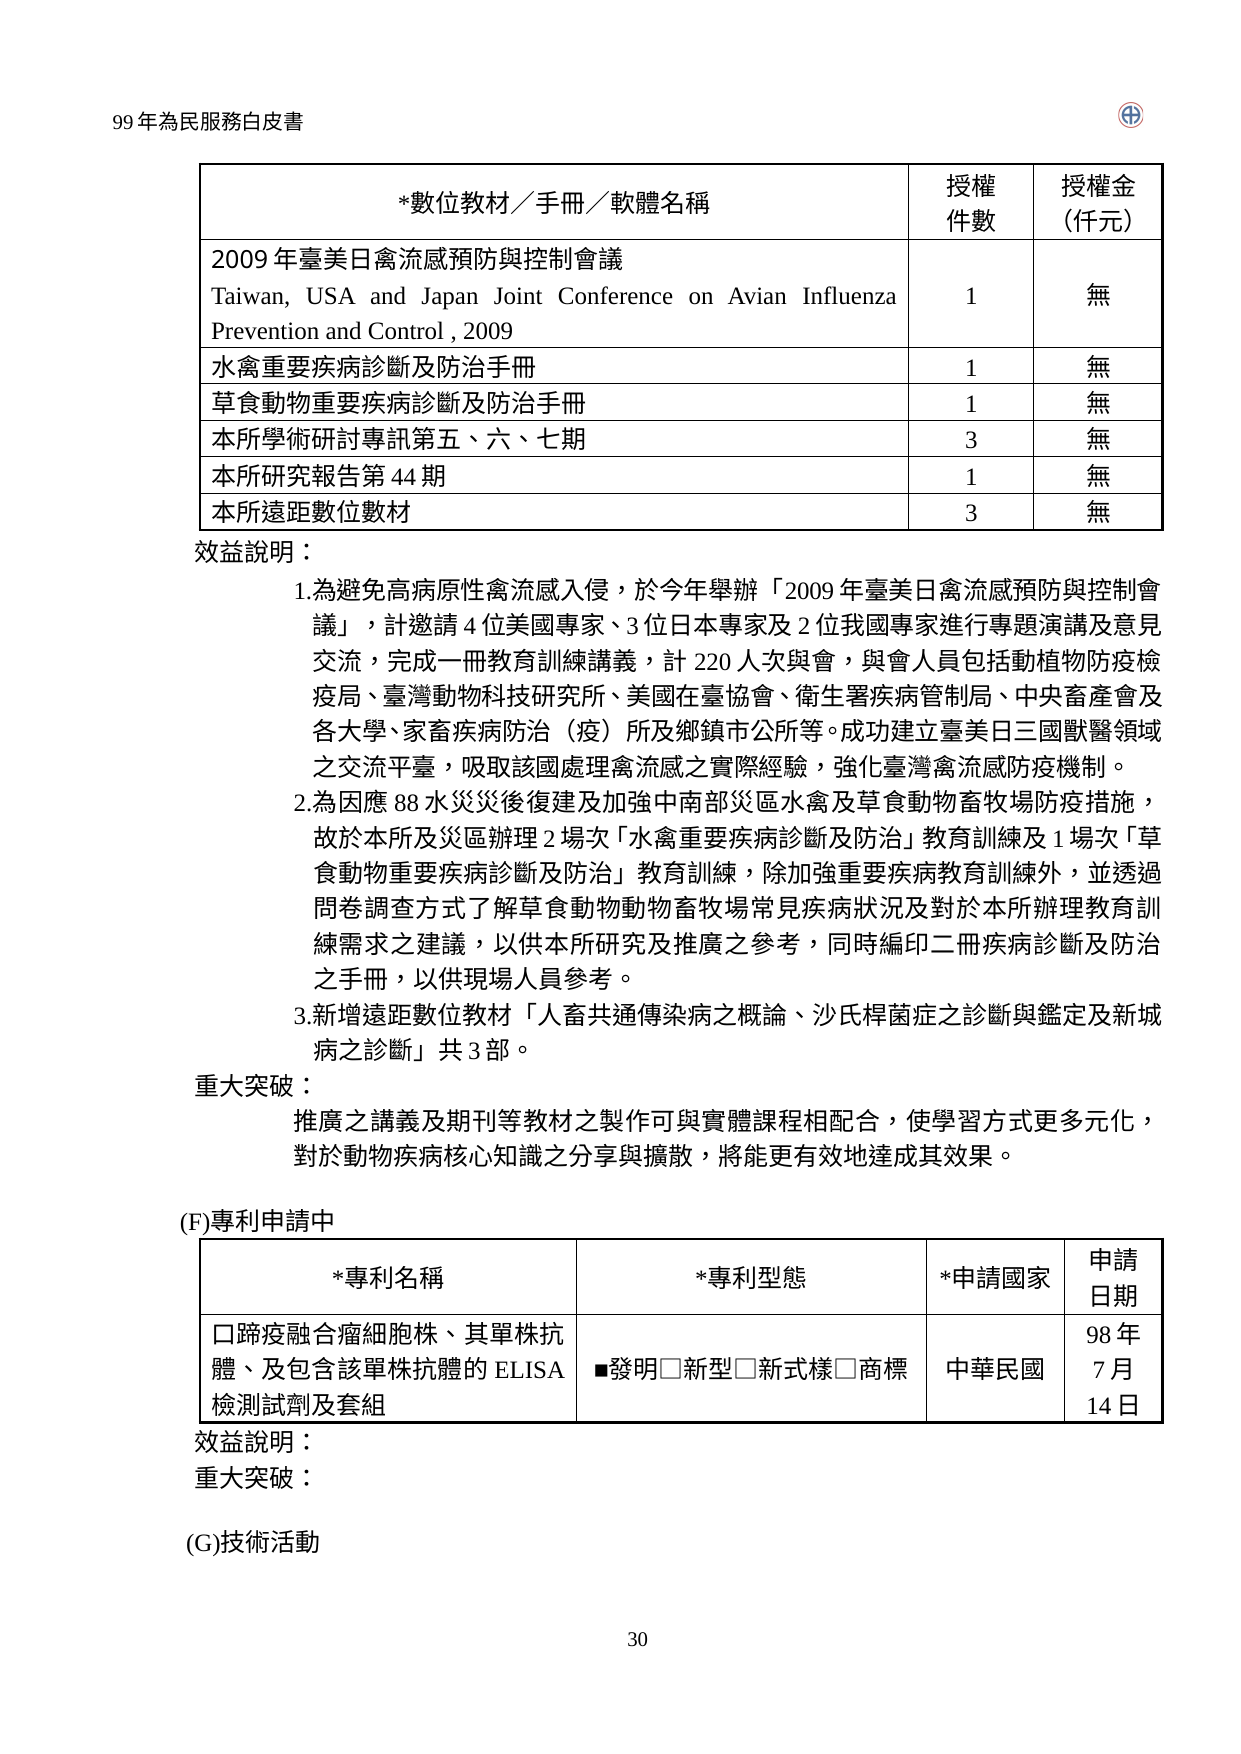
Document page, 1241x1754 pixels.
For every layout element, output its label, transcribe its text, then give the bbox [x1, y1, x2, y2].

table_cell 無 [1034, 240, 1161, 347]
picture [1118, 102, 1144, 128]
table_cell 本所學術研討專訊第五、六、七期 [201, 421, 908, 456]
text 推廣之講義及期刊等教材之製作可與實體課程相配合，使學習方式更多元化，對於動物疾病核心知識之分享與擴散，將能更有效地達成其效果。 [293, 1102, 1162, 1173]
table_header 授權 件數 [909, 165, 1033, 239]
text 3.新增遠距數位教材「人畜共通傳染病之概論、沙氏桿菌症之診斷與鑑定及新城病之診斷」共3部。 [293, 996, 1162, 1067]
table_cell 1 [909, 457, 1033, 492]
table_cell 本所遠距數位數材 [201, 494, 908, 529]
text 重大突破： [194, 1459, 1162, 1494]
text 2.為因應88水災災後復建及加強中南部災區水禽及草食動物畜牧場防疫措施，故於本所及災區辦理2場次「水禽重要疾病診斷及防治」教育訓練及1場次「草食動物重要疾病診斷及防治」教育訓練，除加強重要疾病教育訓練外，並透過問卷調查方式了解草食動物動物畜牧場常見疾病狀況及對於本所辦理教育訓練需求之建議，以供本所研究及推廣之參考，同時編印二冊疾病診斷及防治之手冊，以供現場人員參考。 [293, 783, 1162, 996]
text (G)技術活動 [179, 1523, 1162, 1559]
text 重大突破： [194, 1067, 1162, 1102]
text 1.為避免高病原性禽流感入侵，於今年舉辦「2009年臺美日禽流感預防與控制會議」，計邀請4位美國專家、3位日本專家及2位我國專家進行專題演講及意見交流，完成一冊教育訓練講義，計220人次與會，與會人員包括動植物防疫檢疫局、臺灣動物科技研究所、美國在臺協會、衛生署疾病管制局、中央畜產會及各大學、家畜疾病防治（疫）所及鄉鎮市公所等。成功建立臺美日三國獸醫領域之交流平臺，吸取該國處理禽流感之實際經驗，強化臺灣禽流感防疫機制。 [293, 571, 1162, 783]
text 效益說明： [194, 1423, 1162, 1459]
table_header 授權金 （仟元） [1034, 165, 1161, 239]
text 效益說明： [194, 531, 1162, 571]
table_cell 無 [1034, 494, 1161, 529]
table_cell 1 [909, 348, 1033, 383]
table_cell ■發明□新型□新式樣□商標 [577, 1315, 926, 1421]
table_cell 3 [909, 494, 1033, 529]
table_cell 無 [1034, 421, 1161, 456]
table_cell 口蹄疫融合瘤細胞株、其單株抗體、及包含該單株抗體的ELISA檢測試劑及套組 [201, 1315, 576, 1421]
table_cell 3 [909, 421, 1033, 456]
table_cell 1 [909, 240, 1033, 347]
table_cell 2009年臺美日禽流感預防與控制會議 Taiwan, USA and Japan Joint Conference on Avian Influenza Prevention and Control , 2009 [201, 240, 908, 347]
table_cell 無 [1034, 348, 1161, 383]
table_cell 98年 7月 14日 [1065, 1315, 1161, 1421]
table_header *申請國家 [927, 1240, 1064, 1314]
table_cell 水禽重要疾病診斷及防治手冊 [201, 348, 908, 383]
table_header *專利名稱 [201, 1240, 576, 1314]
table_cell 1 [909, 384, 1033, 419]
text (F)專利申請中 [179, 1202, 1162, 1237]
table_cell 中華民國 [927, 1315, 1064, 1421]
table_cell 草食動物重要疾病診斷及防治手冊 [201, 384, 908, 419]
table_header 申請 日期 [1065, 1240, 1161, 1314]
table_cell 無 [1034, 457, 1161, 492]
table_cell 本所研究報告第44期 [201, 457, 908, 492]
table_header *數位教材∕手冊∕軟體名稱 [201, 165, 908, 239]
table_header *專利型態 [577, 1240, 926, 1314]
table_cell 無 [1034, 384, 1161, 419]
